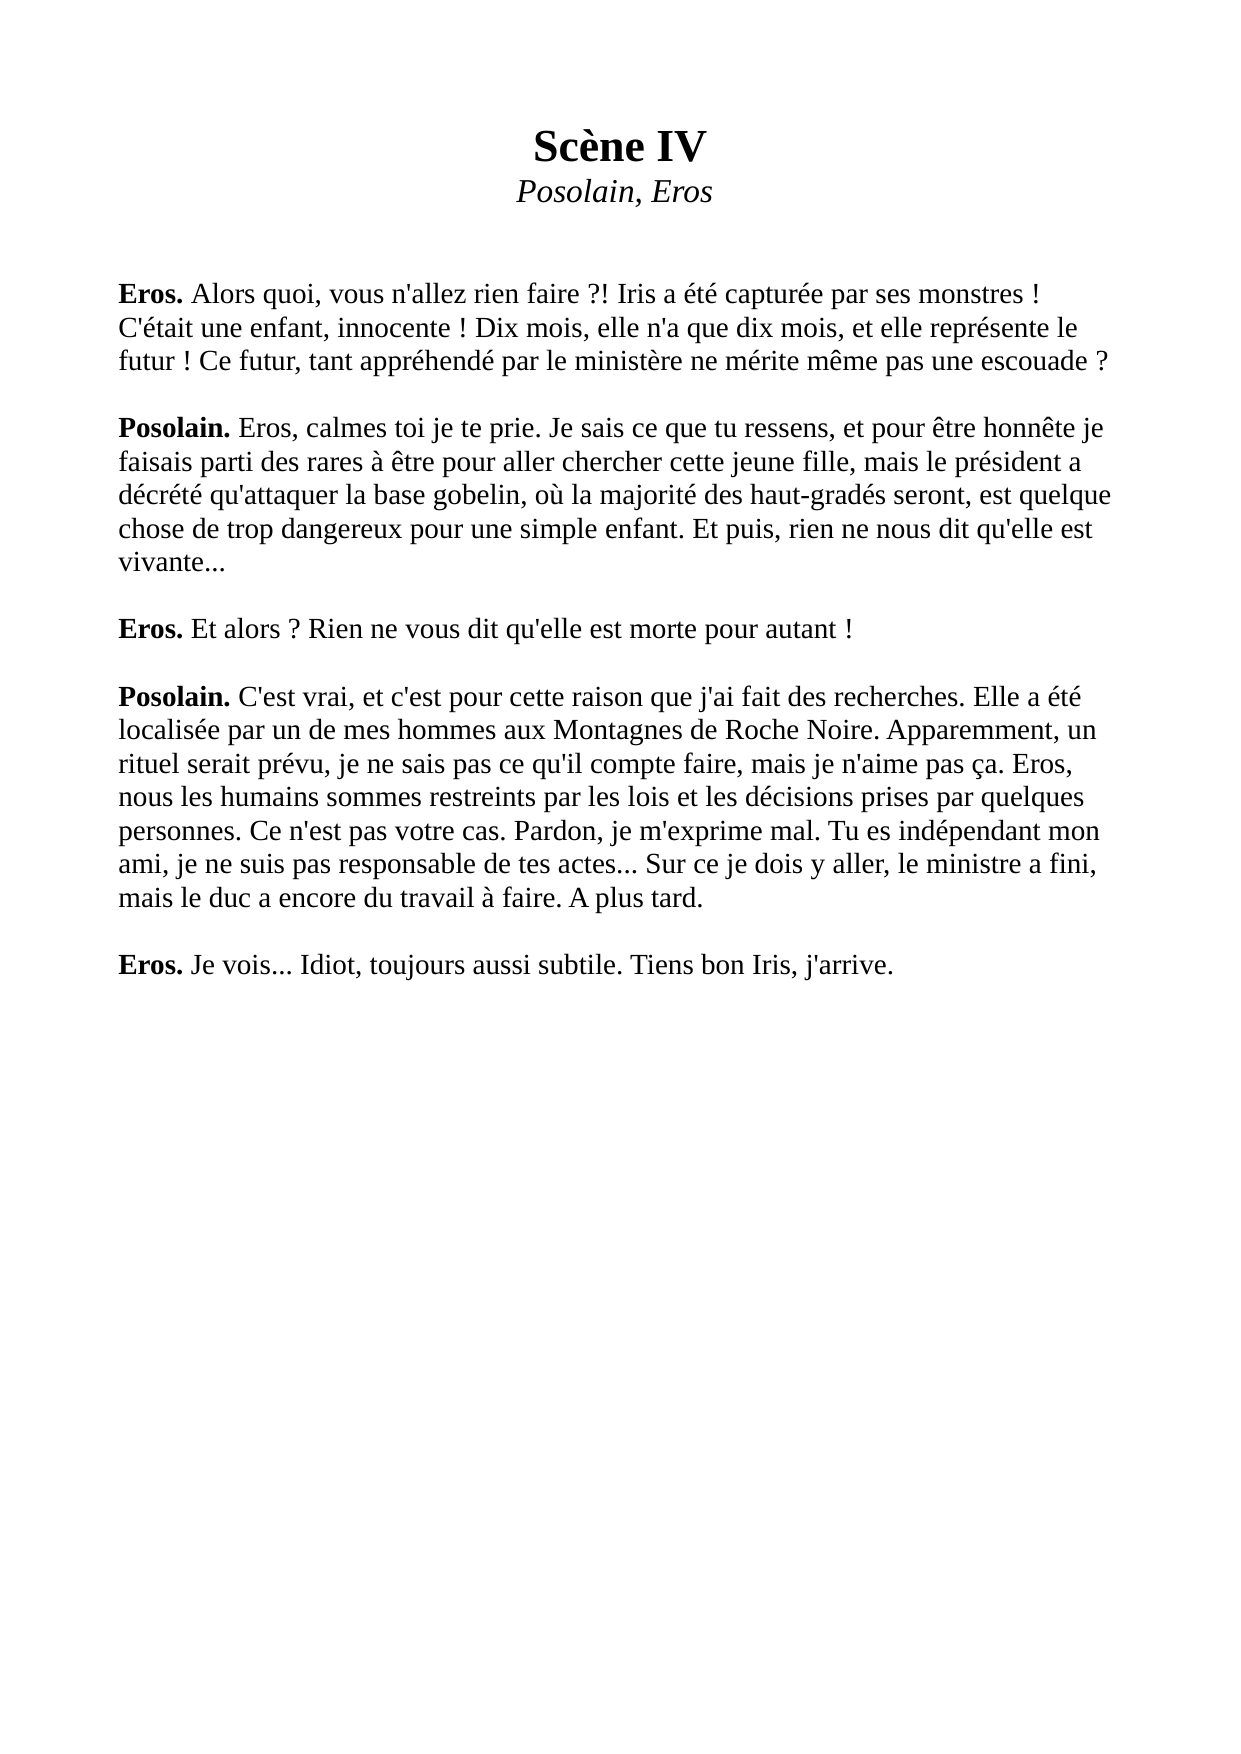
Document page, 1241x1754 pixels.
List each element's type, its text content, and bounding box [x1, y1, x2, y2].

text Scène IV Posolain, Eros [118, 118, 1122, 209]
text Eros. Alors quoi, vous n'allez rien faire ?! Iris a été capturée par ses monstres ! C'était une enfant, innocente ! Dix mois, elle n'a que dix mois, et elle représente le futur ! Ce futur, tant appréhendé par le ministère ne mérite même pas une escouade ? Posolain. Eros, calmes toi je te prie. Je sais ce que tu ressens, et pour être honnête je faisais parti des rares à être pour aller chercher cette jeune fille, mais le président a décrété qu'attaquer la base gobelin, où la majorité des haut-gradés seront, est quelque chose de trop dangereux pour une simple enfant. Et puis, rien ne nous dit qu'elle est vivante... Eros. Et alors ? Rien ne vous dit qu'elle est morte pour autant ! Posolain. C'est vrai, et c'est pour cette raison que j'ai fait des recherches. Elle a été localisée par un de mes hommes aux Montagnes de Roche Noire. Apparemment, un rituel serait prévu, je ne sais pas ce qu'il compte faire, mais je n'aime pas ça. Eros, nous les humains sommes restreints par les lois et les décisions prises par quelques personnes. Ce n'est pas votre cas. Pardon, je m'exprime mal. Tu es indépendant mon ami, je ne suis pas responsable de tes actes... Sur ce je dois y aller, le ministre a fini, mais le duc a encore du travail à faire. A plus tard. Eros. Je vois... Idiot, toujours aussi subtile. Tiens bon Iris, j'arrive. [118, 276, 1122, 1014]
